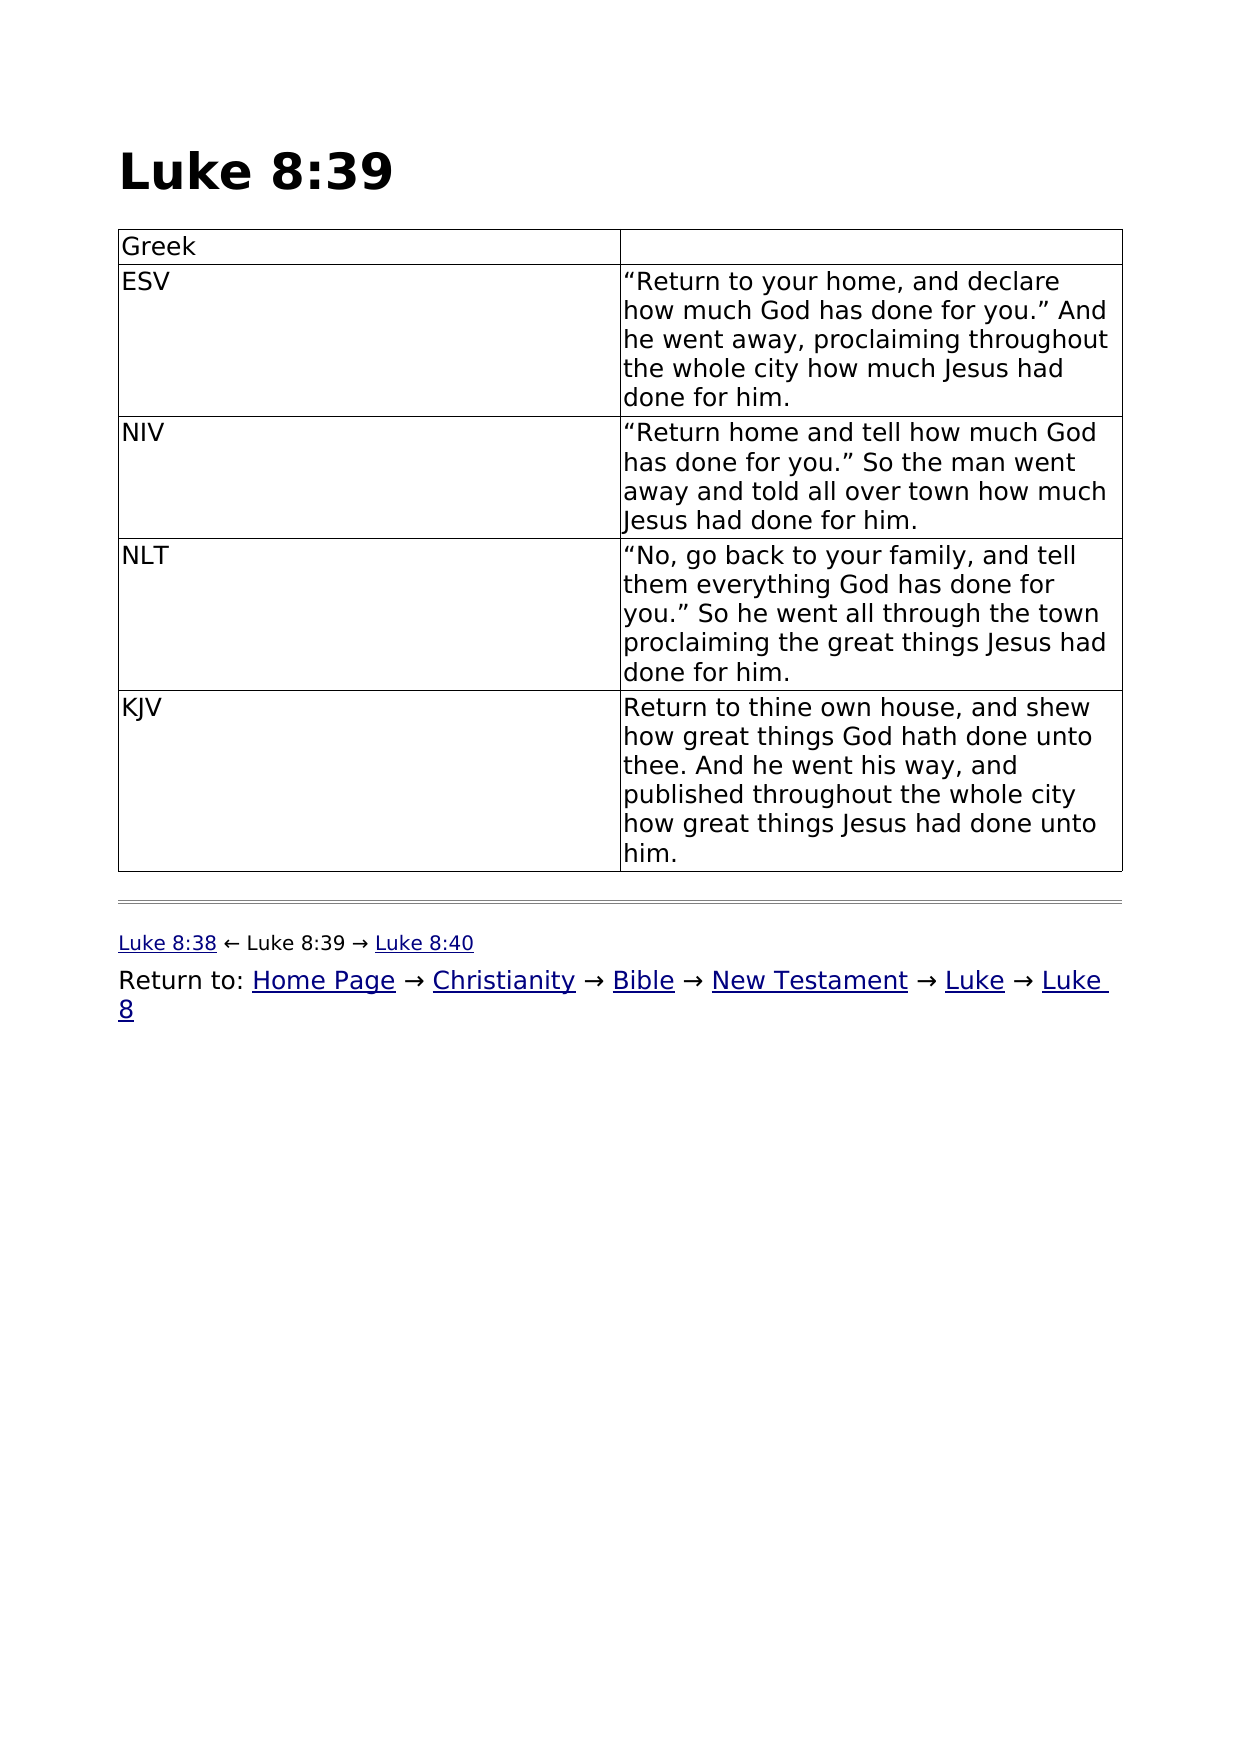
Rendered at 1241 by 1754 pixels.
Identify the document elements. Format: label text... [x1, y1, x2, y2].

table_cell “Return home and tell how much God has done for you.” So the man went away and told all over town how much Jesus had done for him. [621, 417, 1122, 538]
table_cell “No, go back to your family, and tell them everything God has done for you.” So he went all through the town proclaiming the great things Jesus had done for him. [621, 539, 1122, 690]
table_header Greek [119, 230, 620, 264]
table_cell Return to thine own house, and shew how great things God hath done unto thee. And he went his way, and published throughout the whole city how great things Jesus had done unto him. [621, 691, 1122, 871]
table_header [621, 230, 1122, 264]
table_cell NIV [119, 417, 620, 538]
subtitle Luke 8:39 [118, 143, 1122, 201]
table_cell NLT [119, 539, 620, 690]
text Luke 8:38 ← Luke 8:39 → Luke 8:40 [118, 932, 1122, 966]
table_cell KJV [119, 691, 620, 871]
table_cell ESV [119, 265, 620, 416]
table_cell “Return to your home, and declare how much God has done for you.” And he went away, proclaiming throughout the whole city how much Jesus had done for him. [621, 265, 1122, 416]
text Return to: Home Page → Christianity → Bible → New Testament → Luke → Luke 8 [118, 966, 1122, 1024]
